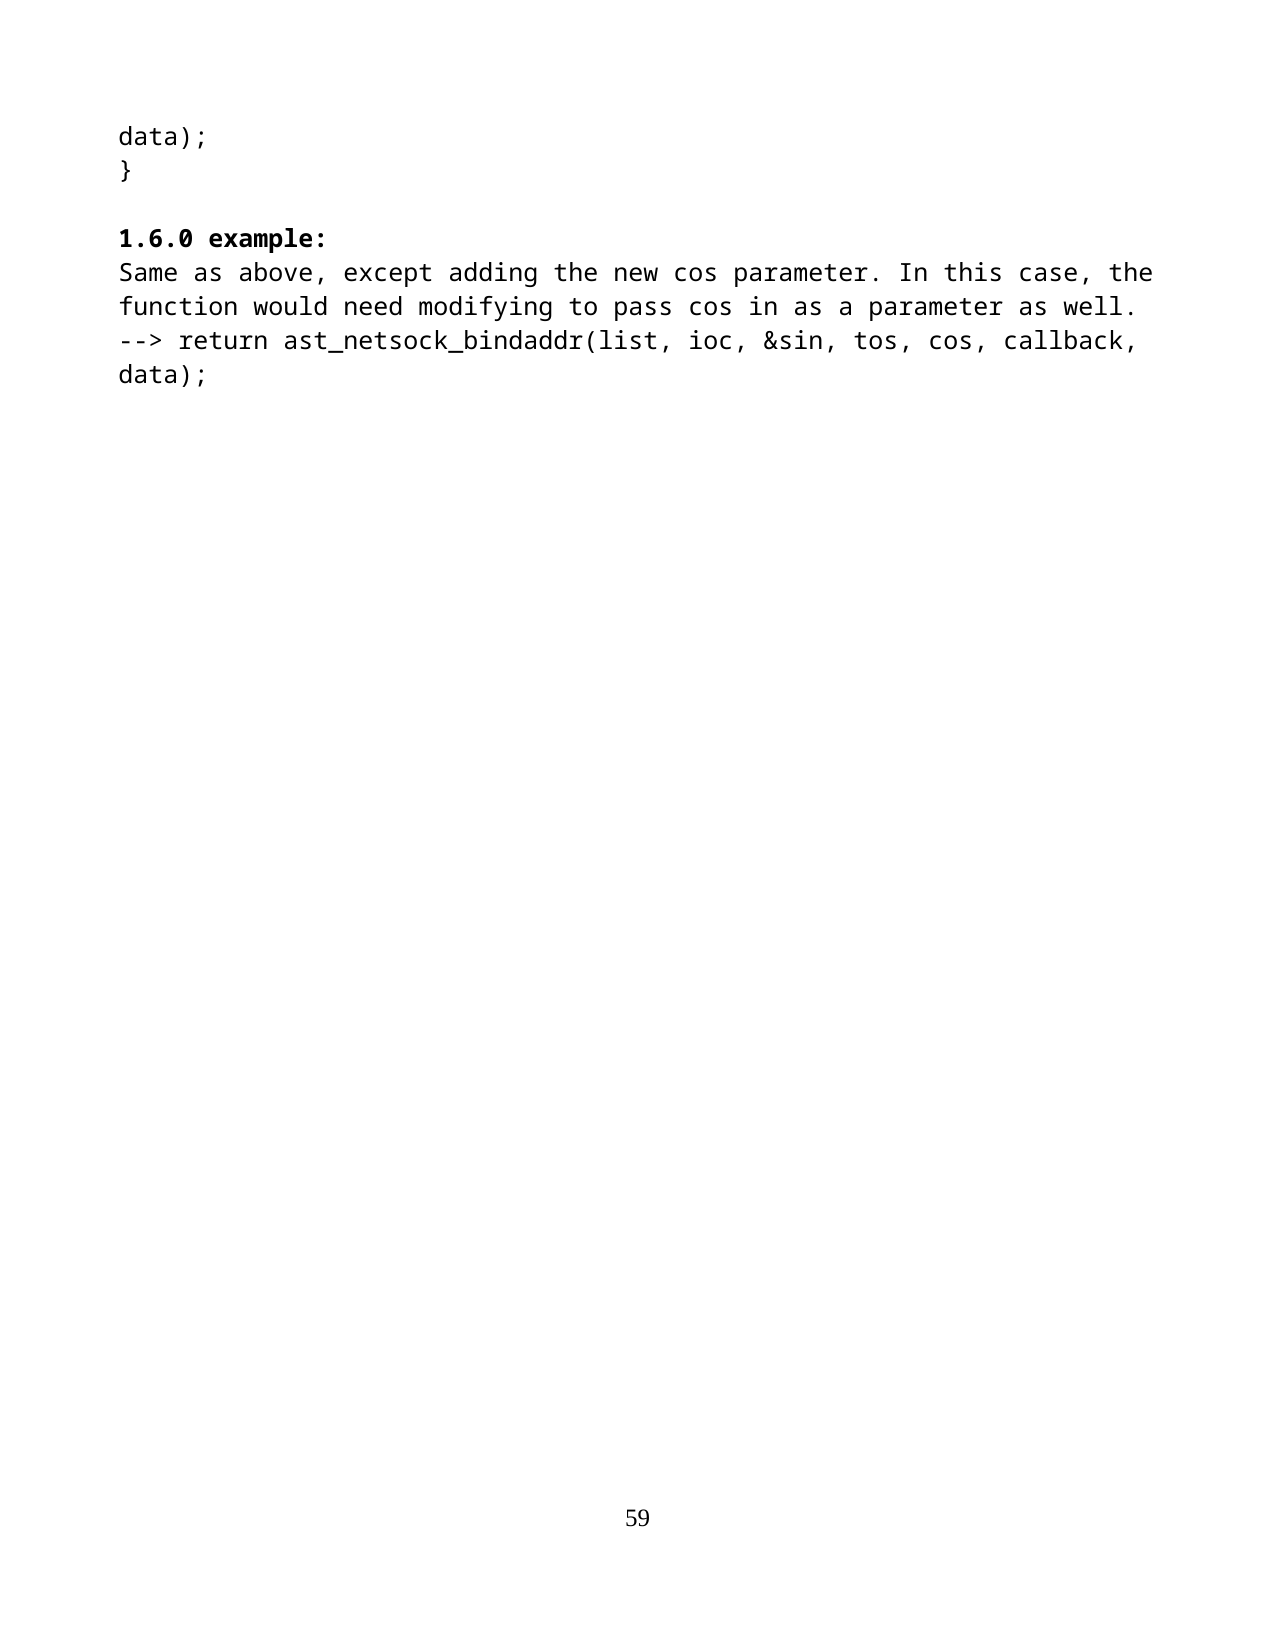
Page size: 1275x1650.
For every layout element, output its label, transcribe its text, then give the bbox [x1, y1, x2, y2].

text --> return ast_netsock_bindaddr(list, ioc, &sin, tos, cos, callback, data); [118, 322, 1157, 391]
text Same as above, except adding the new cos parameter. In this case, the function would need modifying to pass cos in as a parameter as well. [118, 254, 1157, 322]
text } [118, 152, 1157, 186]
text data); [118, 118, 1157, 152]
text 1.6.0 example: [118, 220, 1157, 254]
